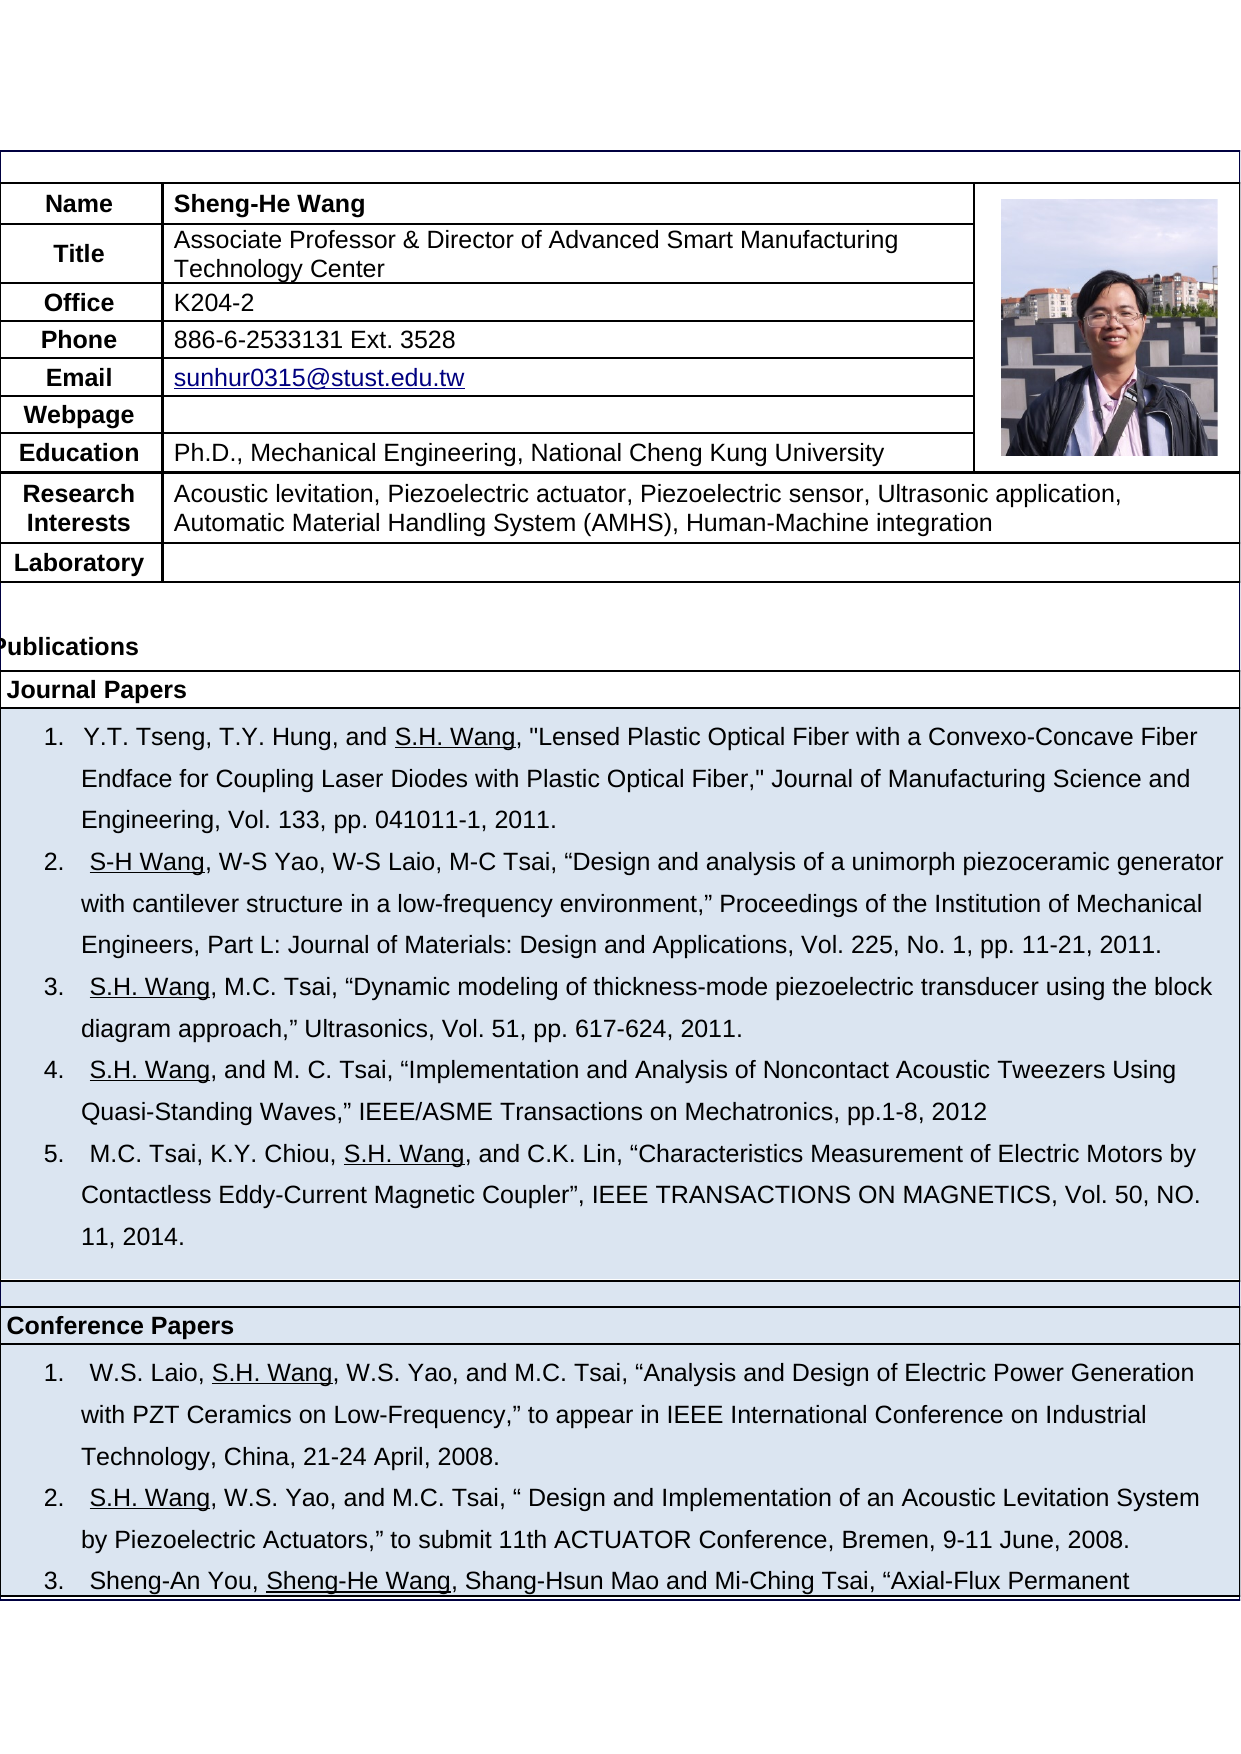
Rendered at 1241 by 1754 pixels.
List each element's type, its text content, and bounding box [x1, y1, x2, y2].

table_cell Phone [1, 322, 161, 357]
table_header Publications [1, 583, 1239, 670]
table_cell Education [1, 434, 161, 471]
table_header Publications [1, 152, 1239, 182]
table_cell 886-6-2533131 Ext. 3528 [164, 322, 973, 357]
table_cell K204-2 [164, 284, 973, 320]
table_cell Webpage [1, 397, 161, 432]
table_cell Email [1, 359, 161, 395]
table_cell Associate Professor & Director of Advanced Smart Manufacturing Technology Center [164, 225, 973, 282]
table_header Conference Papers [1, 1308, 1239, 1343]
table_cell sunhur0315@stust.edu.tw [164, 359, 973, 395]
table_cell [164, 544, 1239, 581]
table_header [975, 184, 1239, 471]
table_cell Title [1, 225, 161, 282]
table_header Sheng-He Wang [164, 184, 973, 223]
table_cell Ph.D., Mechanical Engineering, National Cheng Kung University [164, 434, 973, 471]
table_cell Laboratory [1, 544, 161, 581]
table_cell Office [1, 284, 161, 320]
table_header Name [1, 184, 161, 223]
table_cell [164, 397, 973, 432]
table_cell Acoustic levitation, Piezoelectric actuator, Piezoelectric sensor, Ultrasonic application, Automatic Material Handling System (AMHS), Human-Machine integration [164, 474, 1239, 542]
table_header Journal Papers [1, 672, 1239, 707]
table_cell Research Interests [1, 474, 161, 542]
table_cell 1. Y.T. Tseng, T.Y. Hung, and S.H. Wang, "Lensed Plastic Optical Fiber with a Convexo-Concave Fiber Endface for Coupling Laser Diodes with Plastic Optical Fiber," Journal of Manufacturing Science and Engineering, Vol. 133, pp. 041011-1, 2011. 2. S-H Wang, W-S Yao, W-S Laio, M-C Tsai, “Design and analysis of a unimorph piezoceramic generator with cantilever structure in a low-frequency environment,” Proceedings of the Institution of Mechanical Engineers, Part L: Journal of Materials: Design and Applications, Vol. 225, No. 1, pp. 11-21, 2011. 3. S.H. Wang, M.C. Tsai, “Dynamic modeling of thickness-mode piezoelectric transducer using the block diagram approach,” Ultrasonics, Vol. 51, pp. 617-624, 2011. 4. S.H. Wang, and M. C. Tsai, “Implementation and Analysis of Noncontact Acoustic Tweezers Using Quasi-Standing Waves,” IEEE/ASME Transactions on Mechatronics, pp.1-8, 2012 5. M.C. Tsai, K.Y. Chiou, S.H. Wang, and C.K. Lin, “Characteristics Measurement of Electric Motors by Contactless Eddy-Current Magnetic Coupler”, IEEE TRANSACTIONS ON MAGNETICS, Vol. 50, NO. 11, 2014. [1, 709, 1239, 1279]
